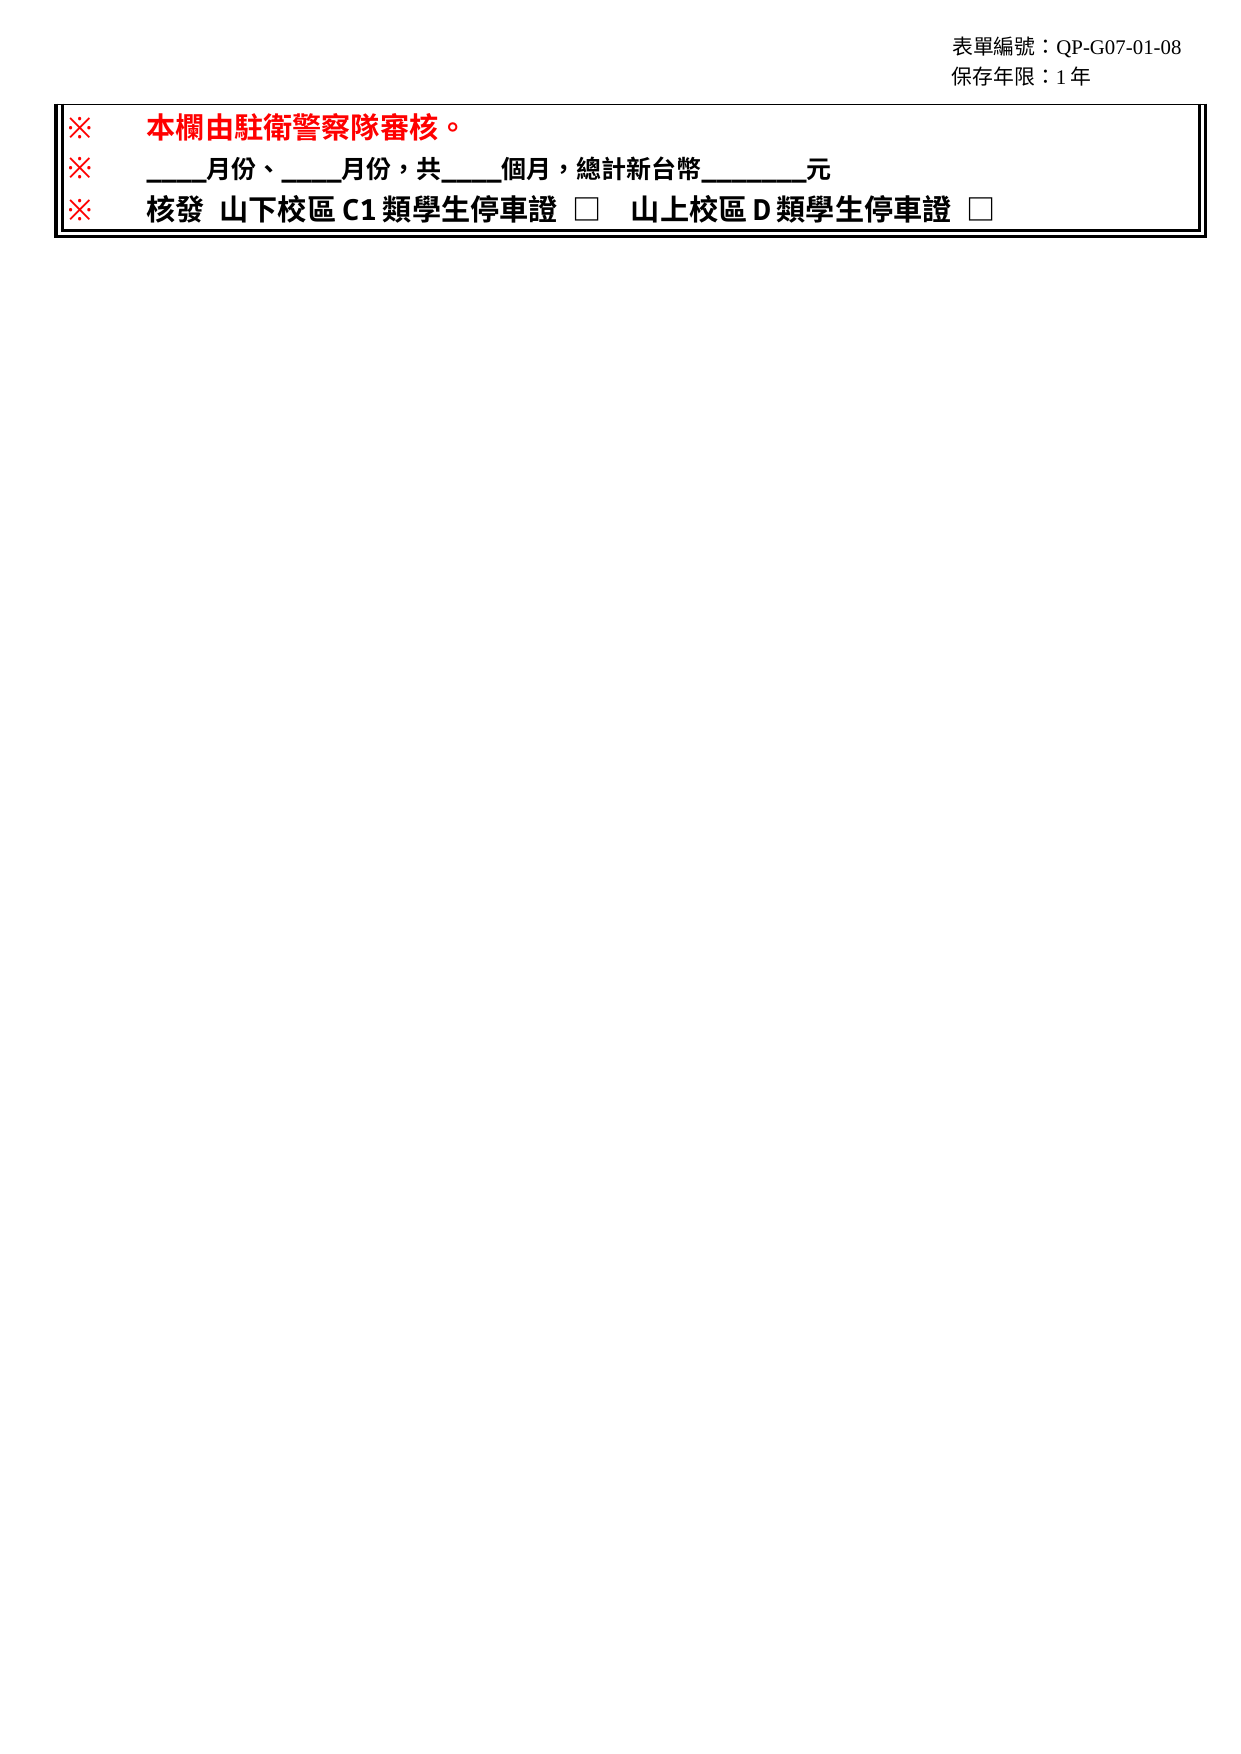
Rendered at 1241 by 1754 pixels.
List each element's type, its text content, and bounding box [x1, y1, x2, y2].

table_cell 本欄由駐衛警察隊審核。 ____月份、____月份，共____個月，總計新台幣_______元 核發 山下校區C1類學生停車證 □ 山上校區D類學生停車證 □ [64, 105, 1198, 229]
